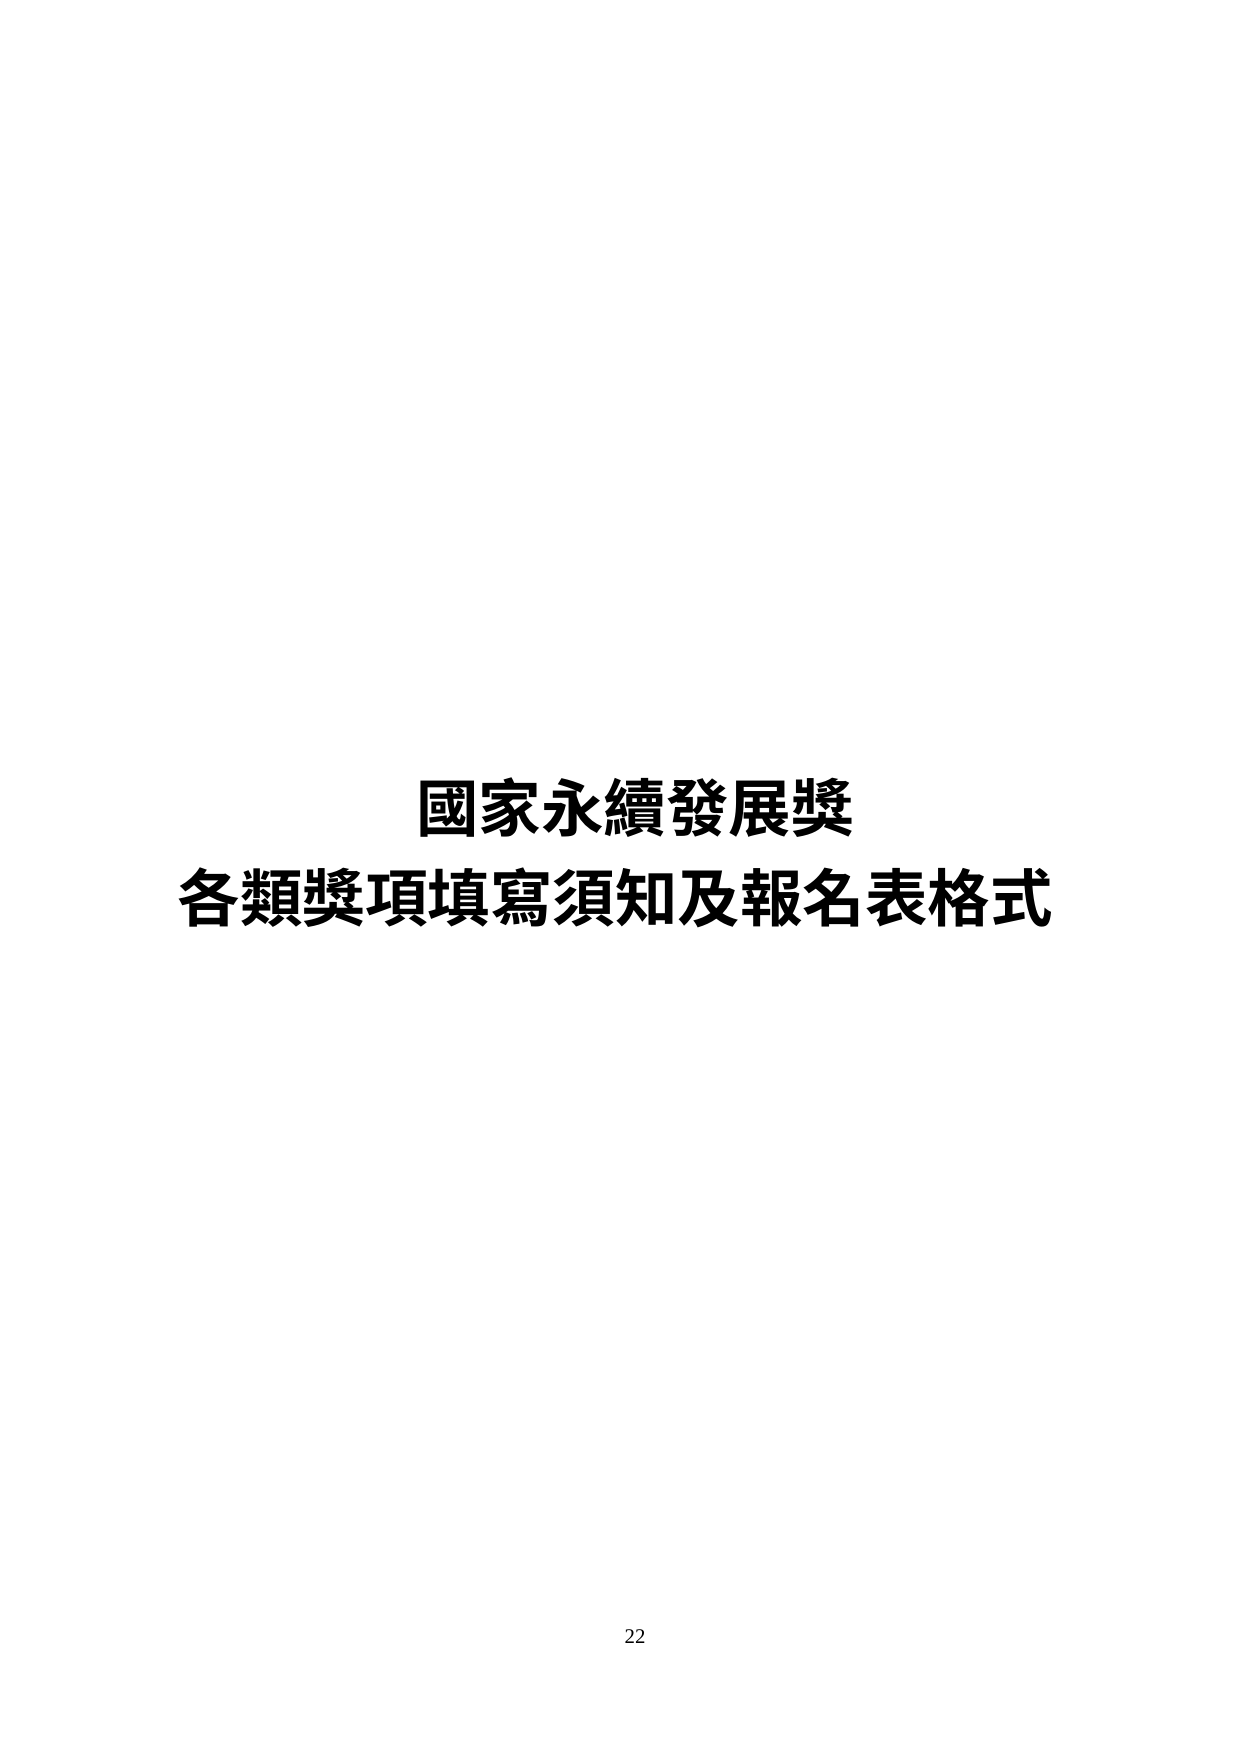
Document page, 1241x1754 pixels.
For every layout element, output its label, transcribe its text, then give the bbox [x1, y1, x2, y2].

text 國家永續發展獎 [177, 759, 1092, 849]
text 各類獎項填寫須知及報名表格式 [177, 849, 1092, 940]
